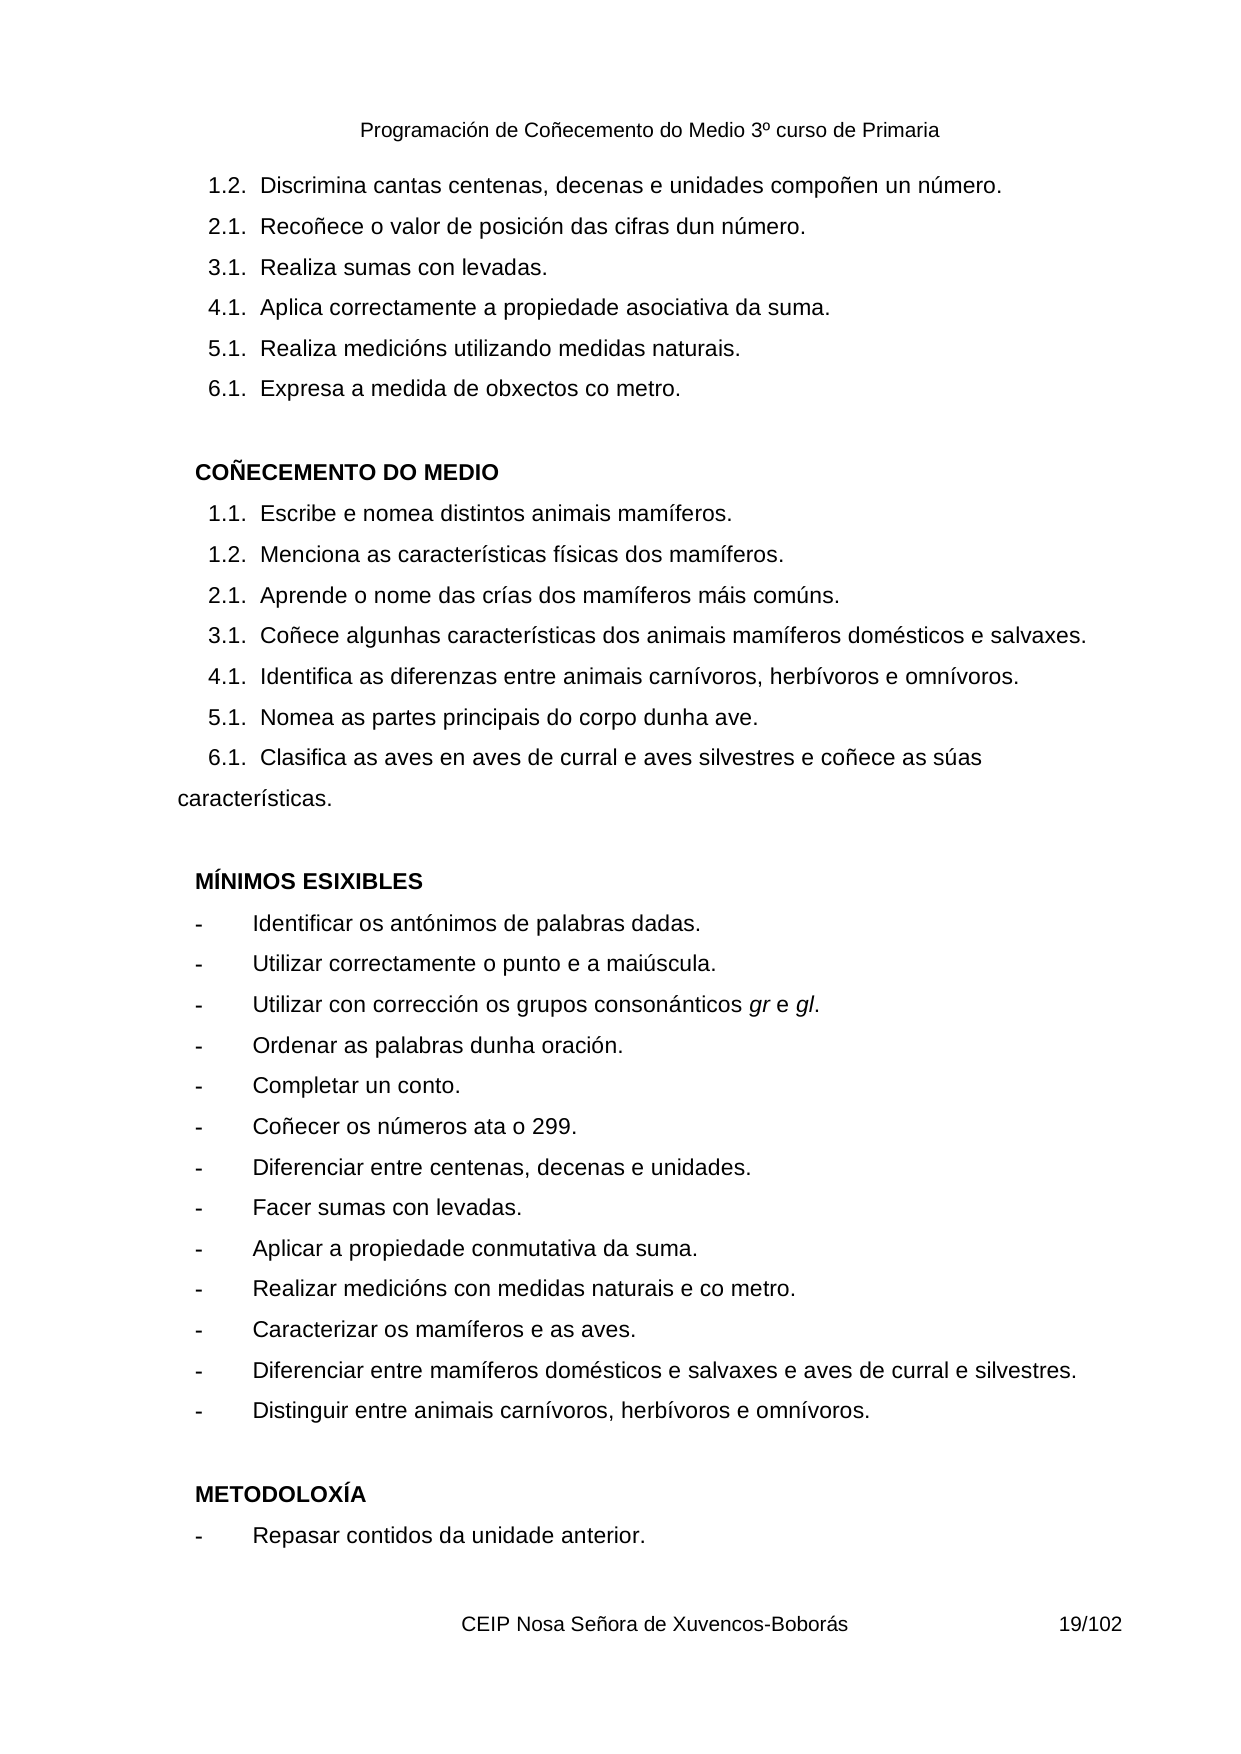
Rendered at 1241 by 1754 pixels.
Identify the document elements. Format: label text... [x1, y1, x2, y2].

text 4.1. Aplica correctamente a propiedade asociativa da suma. [177, 293, 1122, 321]
list Caracterizar os mamíferos e as aves. [177, 1315, 1122, 1342]
text METODOLOXÍA [177, 1478, 1122, 1507]
text 3.1. Realiza sumas con levadas. [177, 253, 1122, 280]
list Diferenciar entre centenas, decenas e unidades. [177, 1153, 1122, 1180]
list Facer sumas con levadas. [177, 1193, 1122, 1221]
text 1.2. Menciona as características físicas dos mamíferos. [177, 540, 1122, 567]
list Identificar os antónimos de palabras dadas. [177, 909, 1122, 936]
list Realizar medicións con medidas naturais e co metro. [177, 1275, 1122, 1302]
text 6.1. Clasifica as aves en aves de curral e aves silvestres e coñece as súas características. [177, 743, 1122, 811]
text 2.1. Recoñece o valor de posición das cifras dun número. [177, 212, 1122, 239]
list Utilizar correctamente o punto e a maiúscula. [177, 950, 1122, 977]
list Diferenciar entre mamíferos domésticos e salvaxes e aves de curral e silvestres. [177, 1356, 1122, 1383]
text MÍNIMOS ESIXIBLES [177, 865, 1122, 894]
text 1.2. Discrimina cantas centenas, decenas e unidades compoñen un número. [177, 172, 1122, 199]
text 6.1. Expresa a medida de obxectos co metro. [177, 375, 1122, 402]
list Ordenar as palabras dunha oración. [177, 1031, 1122, 1058]
text 3.1. Coñece algunhas características dos animais mamíferos domésticos e salvaxes. [177, 622, 1122, 649]
list Completar un conto. [177, 1072, 1122, 1099]
list Coñecer os números ata o 299. [177, 1112, 1122, 1139]
text 1.1. Escribe e nomea distintos animais mamíferos. [177, 500, 1122, 527]
text 5.1. Nomea as partes principais do corpo dunha ave. [177, 703, 1122, 730]
text COÑECEMENTO DO MEDIO [177, 456, 1122, 485]
list Repasar contidos da unidade anterior. [177, 1522, 1122, 1549]
list Utilizar con corrección os grupos consonánticos gr e gl. [177, 990, 1122, 1017]
text 5.1. Realiza medicións utilizando medidas naturais. [177, 334, 1122, 361]
text 4.1. Identifica as diferenzas entre animais carnívoros, herbívoros e omnívoros. [177, 662, 1122, 689]
text 2.1. Aprende o nome das crías dos mamíferos máis comúns. [177, 581, 1122, 608]
list Distinguir entre animais carnívoros, herbívoros e omnívoros. [177, 1397, 1122, 1424]
list Aplicar a propiedade conmutativa da suma. [177, 1234, 1122, 1261]
